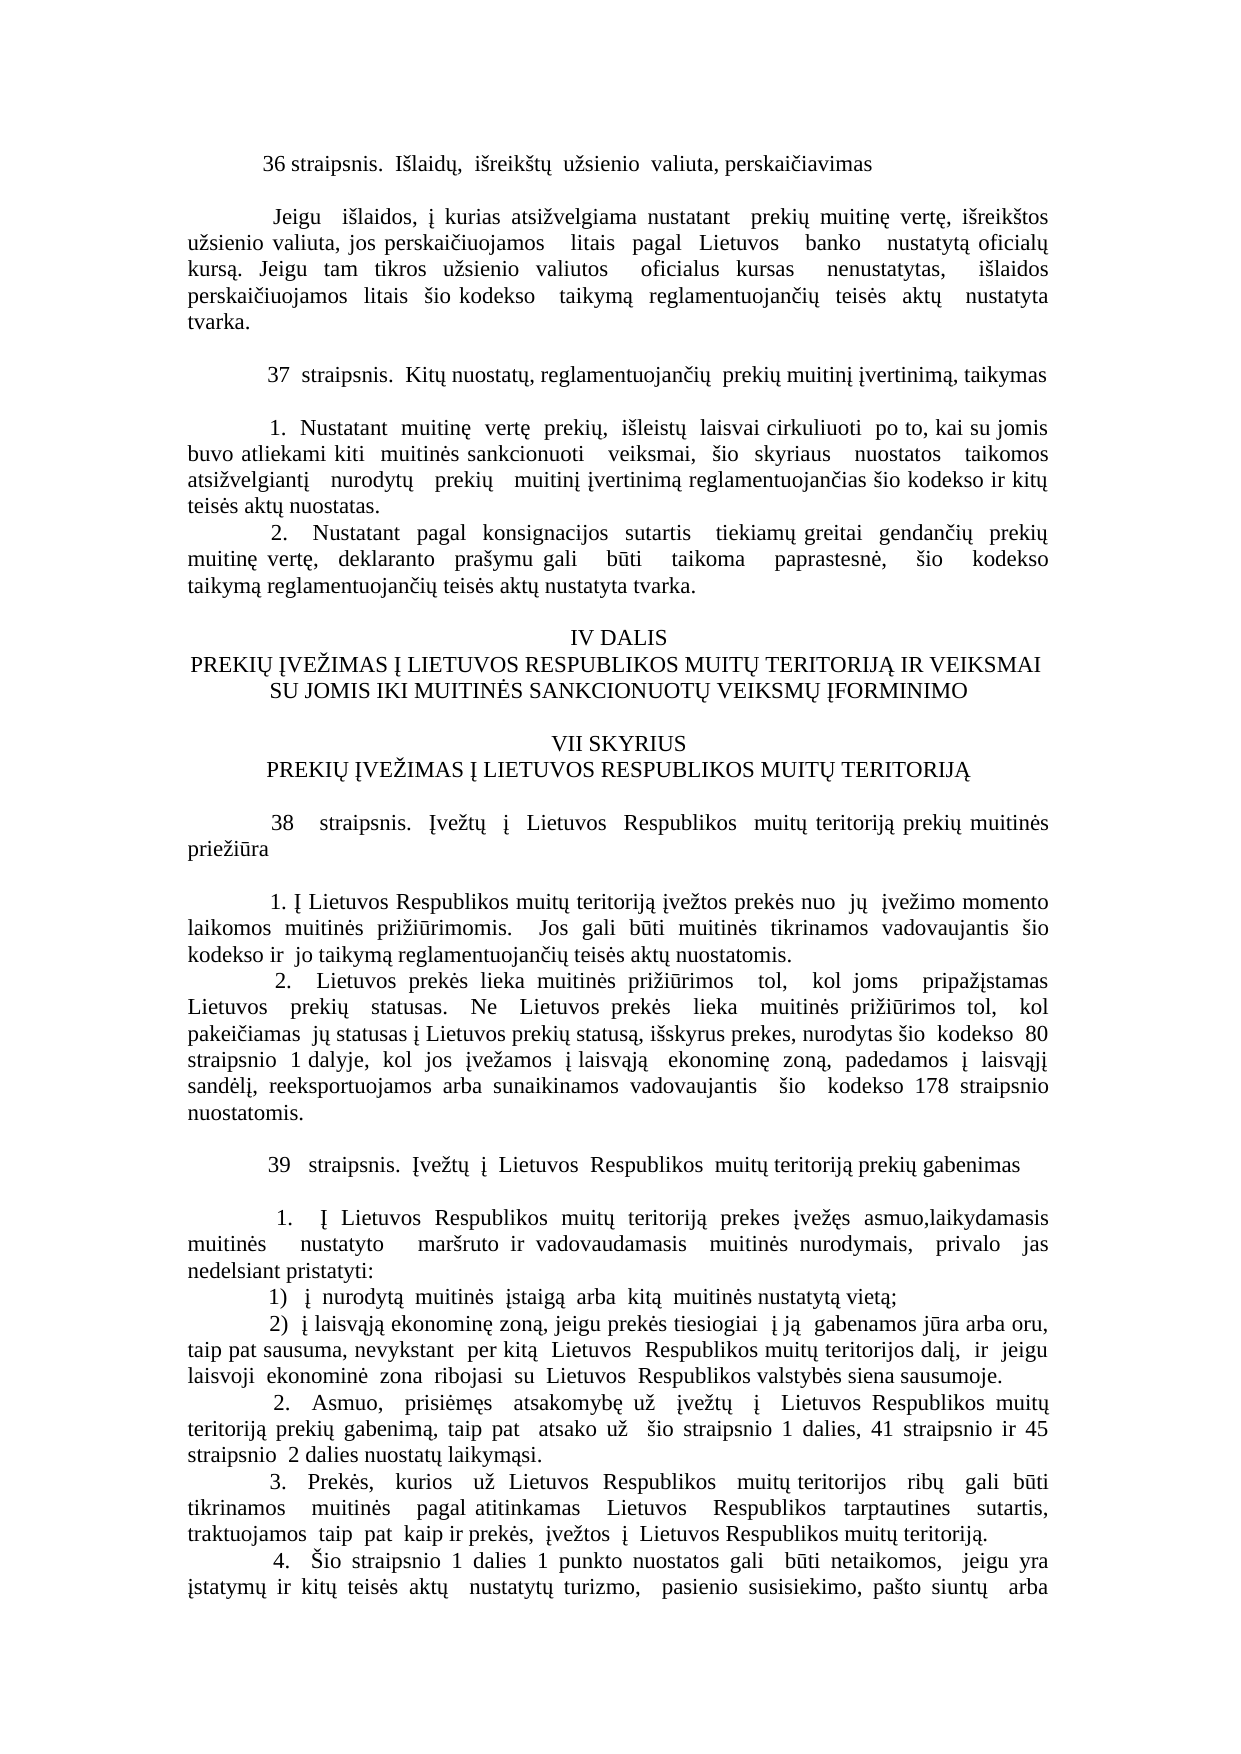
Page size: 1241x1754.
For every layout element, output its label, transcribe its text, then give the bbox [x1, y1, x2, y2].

text 2. Lietuvos prekės lieka muitinės prižiūrimos tol, kol joms pripažįstamas Lietuvos prekių statusas. Ne Lietuvos prekės lieka muitinės prižiūrimos tol, kol pakeičiamas jų statusas į Lietuvos prekių statusą, išskyrus prekes, nurodytas šio kodekso 80 straipsnio 1 dalyje, kol jos įvežamos į laisvąją ekonominę zoną, padedamos į laisvąjį sandėlį, reeksportuojamos arba sunaikinamos vadovaujantis šio kodekso 178 straipsnio nuostatomis. [187, 967, 1050, 1125]
text 2) į laisvąją ekonominę zoną, jeigu prekės tiesiogiai į ją gabenamos jūra arba oru, taip pat sausuma, nevykstant per kitą Lietuvos Respublikos muitų teritorijos dalį, ir jeigu laisvoji ekonominė zona ribojasi su Lietuvos Respublikos valstybės siena sausumoje. [187, 1309, 1050, 1389]
text 1) į nurodytą muitinės įstaigą arba kitą muitinės nustatytą vietą; [187, 1283, 1050, 1309]
text 1. Į Lietuvos Respublikos muitų teritoriją įvežtos prekės nuo jų įvežimo momento laikomos muitinės prižiūrimomis. Jos gali būti muitinės tikrinamos vadovaujantis šio kodekso ir jo taikymą reglamentuojančių teisės aktų nuostatomis. [187, 888, 1050, 967]
text 1. Nustatant muitinę vertę prekių, išleistų laisvai cirkuliuoti po to, kai su jomis buvo atliekami kiti muitinės sankcionuoti veiksmai, šio skyriaus nuostatos taikomos atsižvelgiantį nurodytų prekių muitinį įvertinimą reglamentuojančias šio kodekso ir kitų teisės aktų nuostatas. [187, 413, 1050, 519]
text SU JOMIS IKI MUITINĖS SANKCIONUOTŲ VEIKSMŲ ĮFORMINIMO [187, 677, 1050, 703]
text PREKIŲ ĮVEŽIMAS Į LIETUVOS RESPUBLIKOS MUITŲ TERITORIJĄ [187, 756, 1050, 782]
text Jeigu išlaidos, į kurias atsižvelgiama nustatant prekių muitinę vertę, išreikštos užsienio valiuta, jos perskaičiuojamos litais pagal Lietuvos banko nustatytą oficialų kursą. Jeigu tam tikros užsienio valiutos oficialus kursas nenustatytas, išlaidos perskaičiuojamos litais šio kodekso taikymą reglamentuojančių teisės aktų nustatyta tvarka. [187, 203, 1050, 334]
text 37 straipsnis. Kitų nuostatų, reglamentuojančių prekių muitinį įvertinimą, taikymas [187, 361, 1050, 387]
text 2. Asmuo, prisiėmęs atsakomybę už įvežtų į Lietuvos Respublikos muitų teritoriją prekių gabenimą, taip pat atsako už šio straipsnio 1 dalies, 41 straipsnio ir 45 straipsnio 2 dalies nuostatų laikymąsi. [187, 1389, 1050, 1468]
text PREKIŲ ĮVEŽIMAS Į LIETUVOS RESPUBLIKOS MUITŲ TERITORIJĄ IR VEIKSMAI [187, 651, 1050, 677]
text 38 straipsnis. Įvežtų į Lietuvos Respublikos muitų teritoriją prekių muitinės priežiūra [187, 809, 1050, 862]
text 2. Nustatant pagal konsignacijos sutartis tiekiamų greitai gendančių prekių muitinę vertę, deklaranto prašymu gali būti taikoma paprastesnė, šio kodekso taikymą reglamentuojančių teisės aktų nustatyta tvarka. [187, 519, 1050, 598]
text IV DALIS [187, 624, 1050, 651]
text 36 straipsnis. Išlaidų, išreikštų užsienio valiuta, perskaičiavimas [187, 150, 1050, 176]
list straipsnis. Įvežtų į Lietuvos Respublikos muitų teritoriją prekių gabenimas [268, 1151, 1050, 1178]
text VII SKYRIUS [187, 730, 1050, 756]
text 1. Į Lietuvos Respublikos muitų teritoriją prekes įvežęs asmuo,laikydamasis muitinės nustatyto maršruto ir vadovaudamasis muitinės nurodymais, privalo jas nedelsiant pristatyti: [187, 1204, 1050, 1283]
text 3. Prekės, kurios už Lietuvos Respublikos muitų teritorijos ribų gali būti tikrinamos muitinės pagal atitinkamas Lietuvos Respublikos tarptautines sutartis, traktuojamos taip pat kaip ir prekės, įvežtos į Lietuvos Respublikos muitų teritoriją. [187, 1468, 1050, 1547]
text 4. Šio straipsnio 1 dalies 1 punkto nuostatos gali būti netaikomos, jeigu yra įstatymų ir kitų teisės aktų nustatytų turizmo, pasienio susisiekimo, pašto siuntų arba [187, 1547, 1050, 1599]
